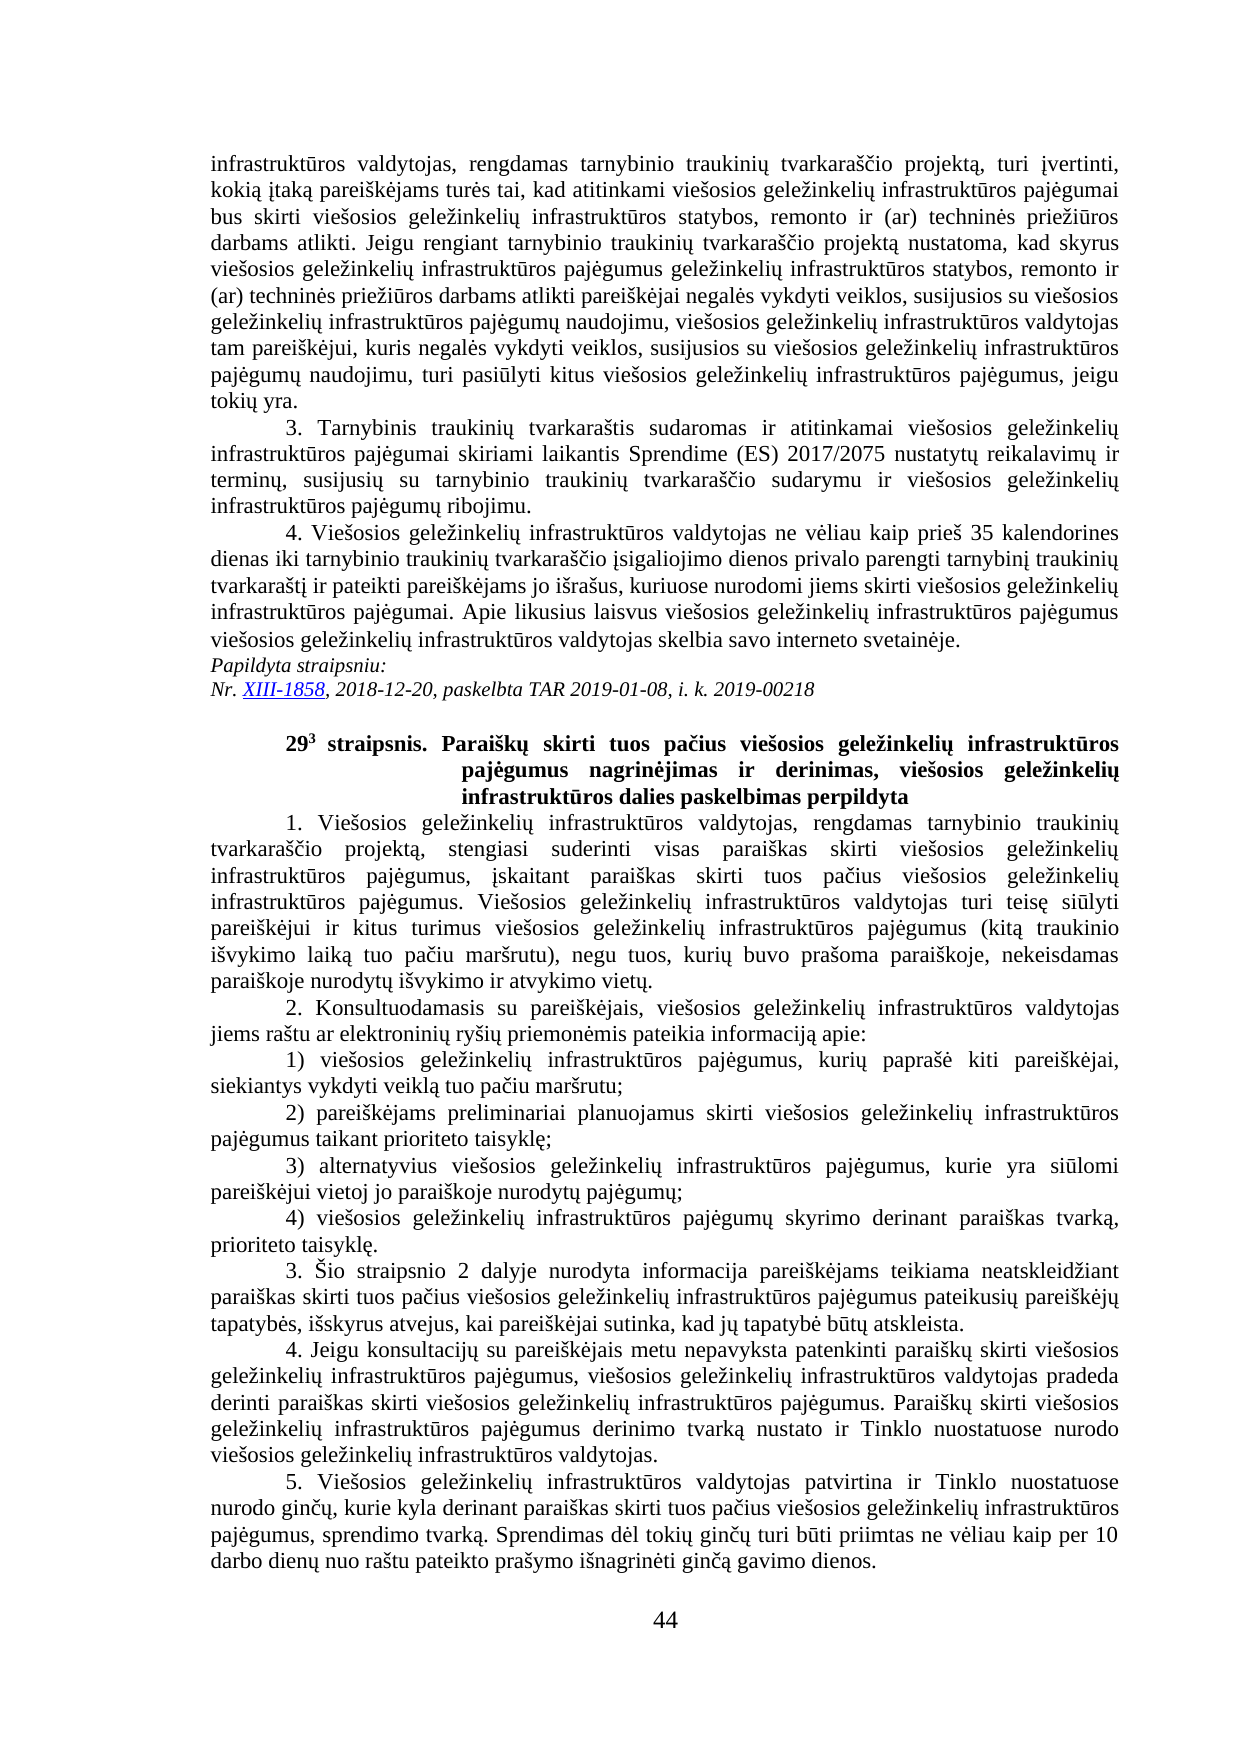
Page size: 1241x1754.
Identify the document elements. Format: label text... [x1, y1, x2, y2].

text 3. Tarnybinis traukinių tvarkaraštis sudaromas ir atitinkamai viešosios geležinkelių infrastruktūros pajėgumai skiriami laikantis Sprendime (ES) 2017/2075 nustatytų reikalavimų ir terminų, susijusių su tarnybinio traukinių tvarkaraščio sudarymu ir viešosios geležinkelių infrastruktūros pajėgumų ribojimu. [210, 413, 1120, 519]
text 2) pareiškėjams preliminariai planuojamus skirti viešosios geležinkelių infrastruktūros pajėgumus taikant prioriteto taisyklę; [210, 1099, 1120, 1152]
text 1. Viešosios geležinkelių infrastruktūros valdytojas, rengdamas tarnybinio traukinių tvarkaraščio projektą, stengiasi suderinti visas paraiškas skirti viešosios geležinkelių infrastruktūros pajėgumus, įskaitant paraiškas skirti tuos pačius viešosios geležinkelių infrastruktūros pajėgumus. Viešosios geležinkelių infrastruktūros valdytojas turi teisę siūlyti pareiškėjui ir kitus turimus viešosios geležinkelių infrastruktūros pajėgumus (kitą traukinio išvykimo laiką tuo pačiu maršrutu), negu tuos, kurių buvo prašoma paraiškoje, nekeisdamas paraiškoje nurodytų išvykimo ir atvykimo vietų. [210, 809, 1120, 993]
text 293 straipsnis. Paraiškų skirti tuos pačius viešosios geležinkelių infrastruktūros pajėgumus nagrinėjimas ir derinimas, viešosios geležinkelių infrastruktūros dalies paskelbimas perpildyta [285, 730, 1120, 809]
text 4. Jeigu konsultacijų su pareiškėjais metu nepavyksta patenkinti paraiškų skirti viešosios geležinkelių infrastruktūros pajėgumus, viešosios geležinkelių infrastruktūros valdytojas pradeda derinti paraiškas skirti viešosios geležinkelių infrastruktūros pajėgumus. Paraiškų skirti viešosios geležinkelių infrastruktūros pajėgumus derinimo tvarką nustato ir Tinklo nuostatuose nurodo viešosios geležinkelių infrastruktūros valdytojas. [210, 1336, 1120, 1468]
text Nr. XIII-1858, 2018-12-20, paskelbta TAR 2019-01-08, i. k. 2019-00218 [210, 677, 1120, 701]
text Papildyta straipsniu: [210, 653, 1120, 677]
text 3) alternatyvius viešosios geležinkelių infrastruktūros pajėgumus, kurie yra siūlomi pareiškėjui vietoj jo paraiškoje nurodytų pajėgumų; [210, 1152, 1120, 1204]
text 3. Šio straipsnio 2 dalyje nurodyta informacija pareiškėjams teikiama neatskleidžiant paraiškas skirti tuos pačius viešosios geležinkelių infrastruktūros pajėgumus pateikusių pareiškėjų tapatybės, išskyrus atvejus, kai pareiškėjai sutinka, kad jų tapatybė būtų atskleista. [210, 1257, 1120, 1336]
text 2. Konsultuodamasis su pareiškėjais, viešosios geležinkelių infrastruktūros valdytojas jiems raštu ar elektroninių ryšių priemonėmis pateikia informaciją apie: [210, 993, 1120, 1046]
text 4. Viešosios geležinkelių infrastruktūros valdytojas ne vėliau kaip prieš 35 kalendorines dienas iki tarnybinio traukinių tvarkaraščio įsigaliojimo dienos privalo parengti tarnybinį traukinių tvarkaraštį ir pateikti pareiškėjams jo išrašus, kuriuose nurodomi jiems skirti viešosios geležinkelių infrastruktūros pajėgumai. Apie likusius laisvus viešosios geležinkelių infrastruktūros pajėgumus viešosios geležinkelių infrastruktūros valdytojas skelbia savo interneto svetainėje. [210, 519, 1120, 653]
text 4) viešosios geležinkelių infrastruktūros pajėgumų skyrimo derinant paraiškas tvarką, prioriteto taisyklę. [210, 1204, 1120, 1257]
text 1) viešosios geležinkelių infrastruktūros pajėgumus, kurių paprašė kiti pareiškėjai, siekiantys vykdyti veiklą tuo pačiu maršrutu; [210, 1046, 1120, 1099]
text 5. Viešosios geležinkelių infrastruktūros valdytojas patvirtina ir Tinklo nuostatuose nurodo ginčų, kurie kyla derinant paraiškas skirti tuos pačius viešosios geležinkelių infrastruktūros pajėgumus, sprendimo tvarką. Sprendimas dėl tokių ginčų turi būti priimtas ne vėliau kaip per 10 darbo dienų nuo raštu pateikto prašymo išnagrinėti ginčą gavimo dienos. [210, 1468, 1120, 1573]
text infrastruktūros valdytojas, rengdamas tarnybinio traukinių tvarkaraščio projektą, turi įvertinti, kokią įtaką pareiškėjams turės tai, kad atitinkami viešosios geležinkelių infrastruktūros pajėgumai bus skirti viešosios geležinkelių infrastruktūros statybos, remonto ir (ar) techninės priežiūros darbams atlikti. Jeigu rengiant tarnybinio traukinių tvarkaraščio projektą nustatoma, kad skyrus viešosios geležinkelių infrastruktūros pajėgumus geležinkelių infrastruktūros statybos, remonto ir (ar) techninės priežiūros darbams atlikti pareiškėjai negalės vykdyti veiklos, susijusios su viešosios geležinkelių infrastruktūros pajėgumų naudojimu, viešosios geležinkelių infrastruktūros valdytojas tam pareiškėjui, kuris negalės vykdyti veiklos, susijusios su viešosios geležinkelių infrastruktūros pajėgumų naudojimu, turi pasiūlyti kitus viešosios geležinkelių infrastruktūros pajėgumus, jeigu tokių yra. [210, 150, 1120, 413]
